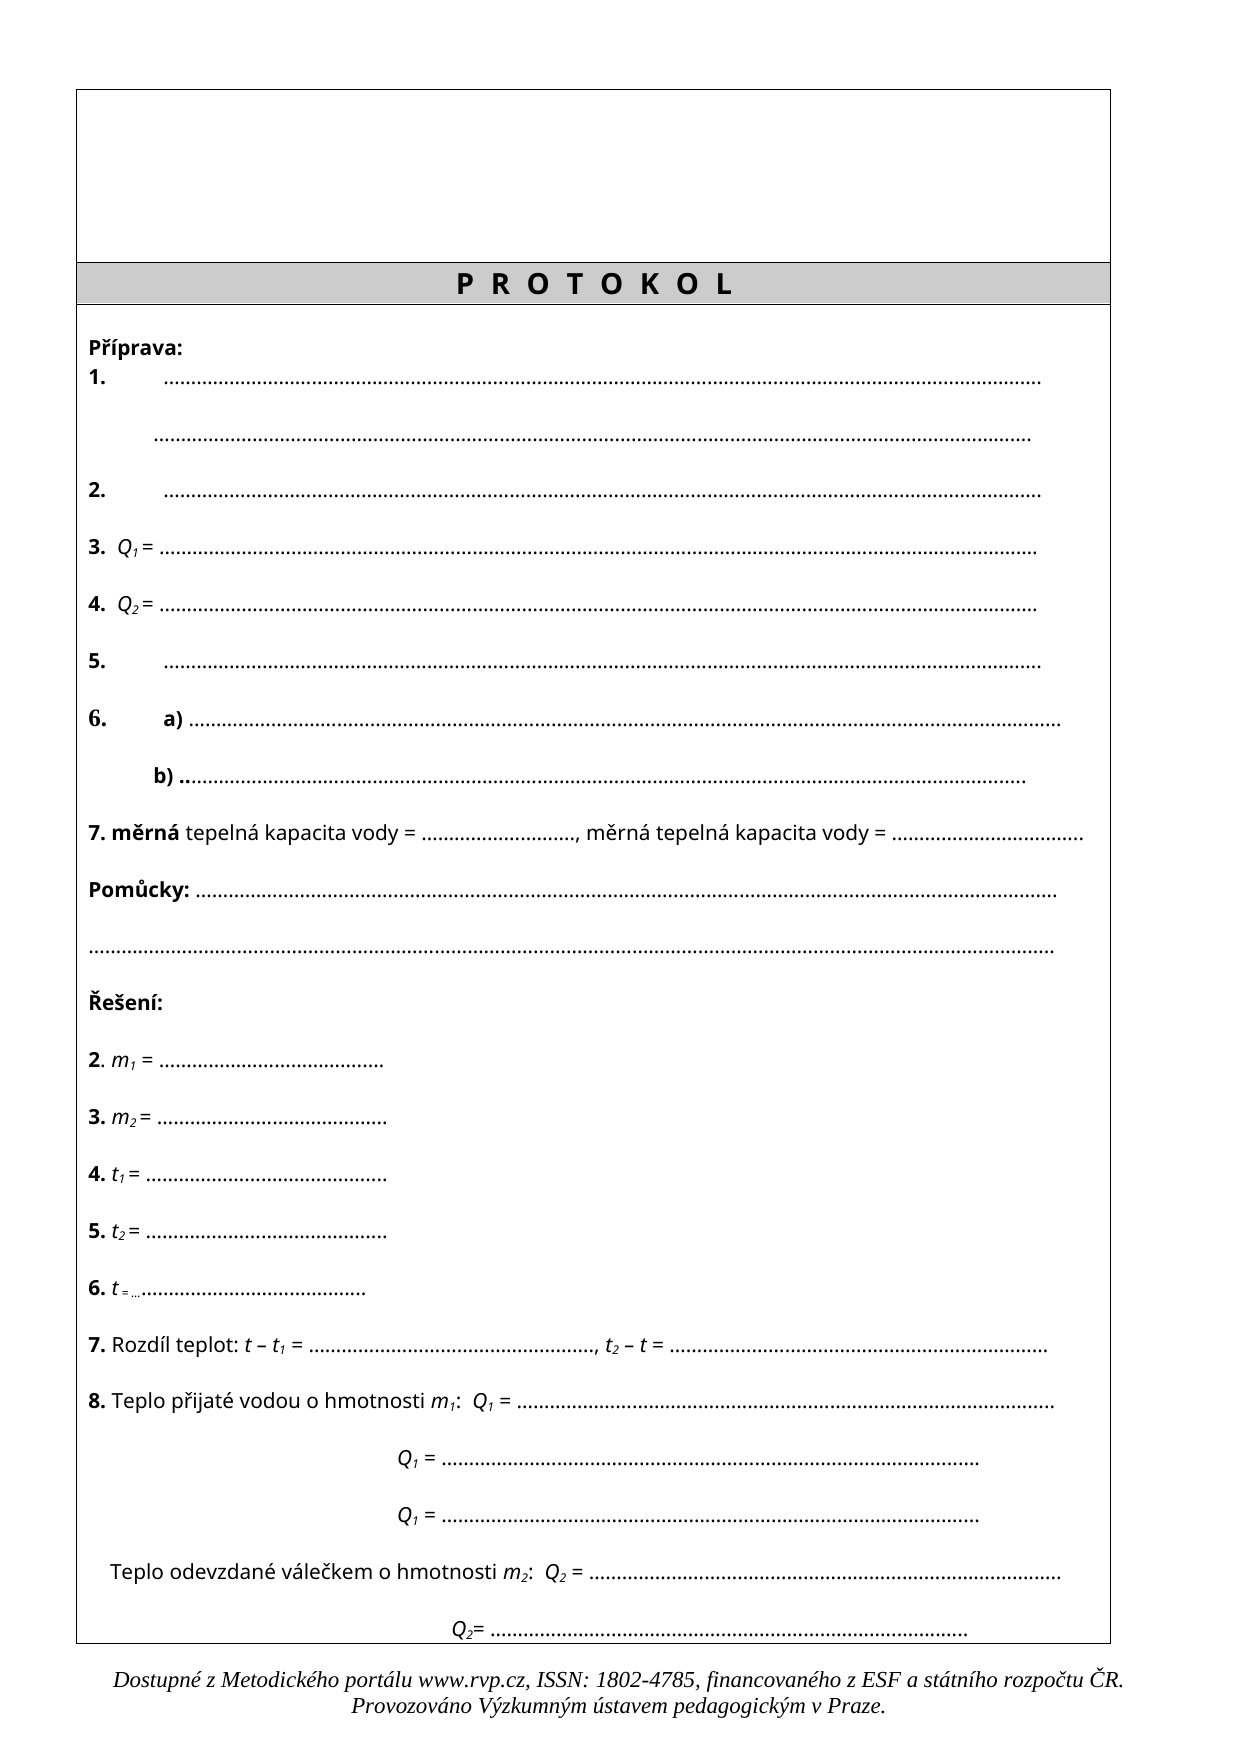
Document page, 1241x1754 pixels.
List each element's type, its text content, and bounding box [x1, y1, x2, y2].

table_cell Příprava: ……………………………………………………………………………………………………………………………………………. ……………………………………………………………………………………………………………………………………………. ……………………………………………………………………………………………………………………………………………. 3. Q1 = ……………………………………………………………………………………………………………………………………………. 4. Q2 = ……………………………………………………………………………………………………………………………………………. ……………………………………………………………………………………………………………………………………………. a) …………………………………………………………………………………………………………………………………………… b) ..……………………………………………………………………………………………………………………………........... 7. měrná tepelná kapacita vody = ………………………., měrná tepelná kapacita vody = …………………………….. Pomůcky: …………………………………………………………………………………………………………………………………………. ………………………………………………………………………………………………………………………………………………………….. Řešení: 2. m1 = ………………………………..… 3. m2 = ……………………………….….. 4. t1 = ……………………………….….... 5. t2 = ……………………………….….... 6. t = ……………………………….….... 7. Rozdíl teplot: t – t1 = ……………………………………………., t2 – t = …………………………………………………………… 8. Teplo přijaté vodou o hmotnosti m1: Q1 = …………………………………………………………………………………..... Q1 = ………………………………………………………………………………....…. Q1 = …………………………………………………………………………….…….... Teplo odevzdané válečkem o hmotnosti m2: Q2 = ………………………………………………….…………….…….….. Q2= …………………………………………………………….….……..….. [77, 305, 1110, 1643]
table_cell [77, 90, 1110, 262]
table_cell PROTOKOL [77, 263, 1110, 303]
